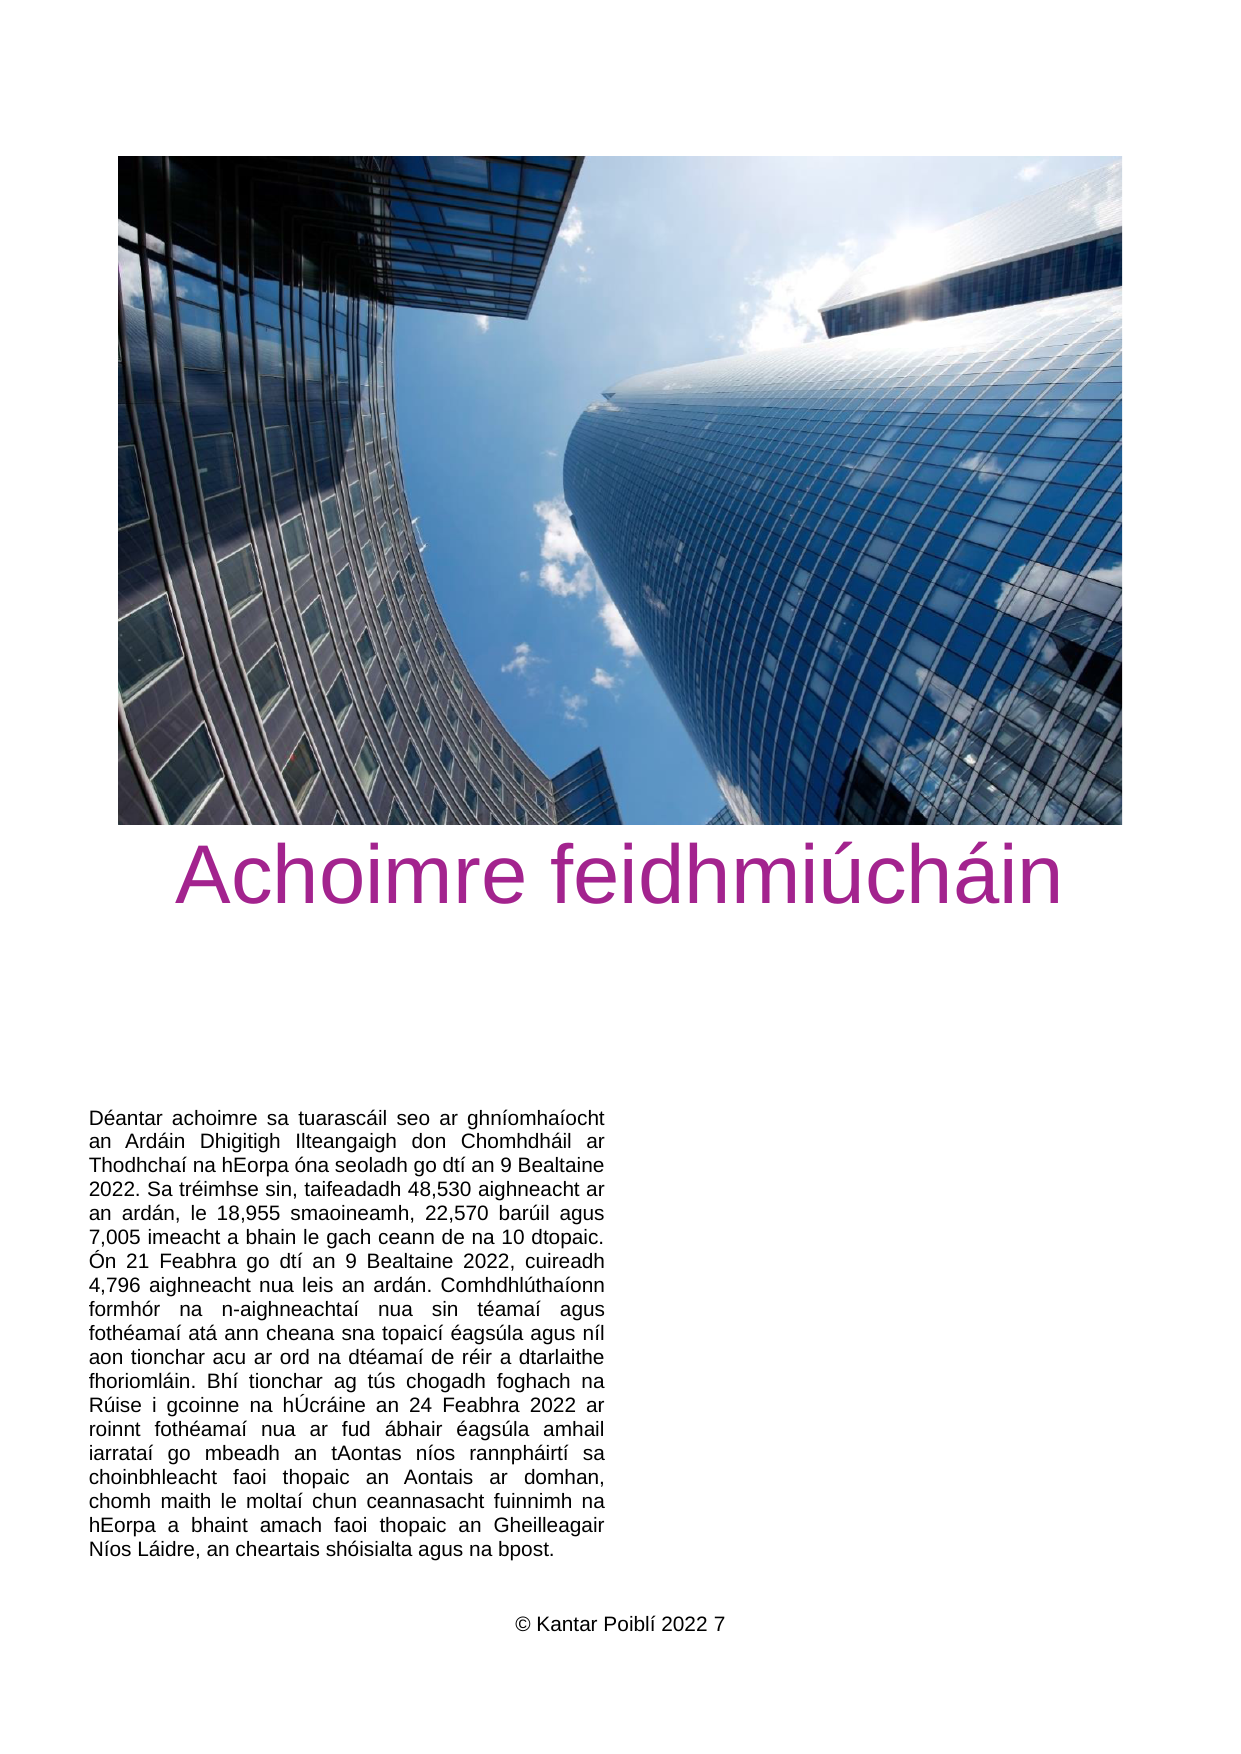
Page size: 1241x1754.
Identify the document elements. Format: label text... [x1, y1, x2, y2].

picture [118, 156, 1123, 825]
subtitle Achoimre feidhmiúcháin [88, 142, 1152, 921]
text Déantar achoimre sa tuarascáil seo ar ghníomhaíocht an Ardáin Dhigitigh Ilteangaigh don Chomhdháil ar Thodhchaí na hEorpa óna seoladh go dtí an 9 Bealtaine 2022. Sa tréimhse sin, taifeadadh 48,530 aighneacht ar an ardán, le 18,955 smaoineamh, 22,570 barúil agus 7,005 imeacht a bhain le gach ceann de na 10 dtopaic. Ón 21 Feabhra go dtí an 9 Bealtaine 2022, cuireadh 4,796 aighneacht nua leis an ardán. Comhdhlúthaíonn formhór na n-aighneachtaí nua sin téamaí agus fothéamaí atá ann cheana sna topaicí éagsúla agus níl aon tionchar acu ar ord na dtéamaí de réir a dtarlaithe fhoriomláin. Bhí tionchar ag tús chogadh foghach na Rúise i gcoinne na hÚcráine an 24 Feabhra 2022 ar roinnt fothéamaí nua ar fud ábhair éagsúla amhail iarrataí go mbeadh an tAontas níos rannpháirtí sa choinbhleacht faoi thopaic an Aontais ar domhan, chomh maith le moltaí chun ceannasacht fuinnimh na hEorpa a bhaint amach faoi thopaic an Gheilleagair Níos Láidre, an cheartais shóisialta agus na bpost. [88, 1105, 605, 1561]
